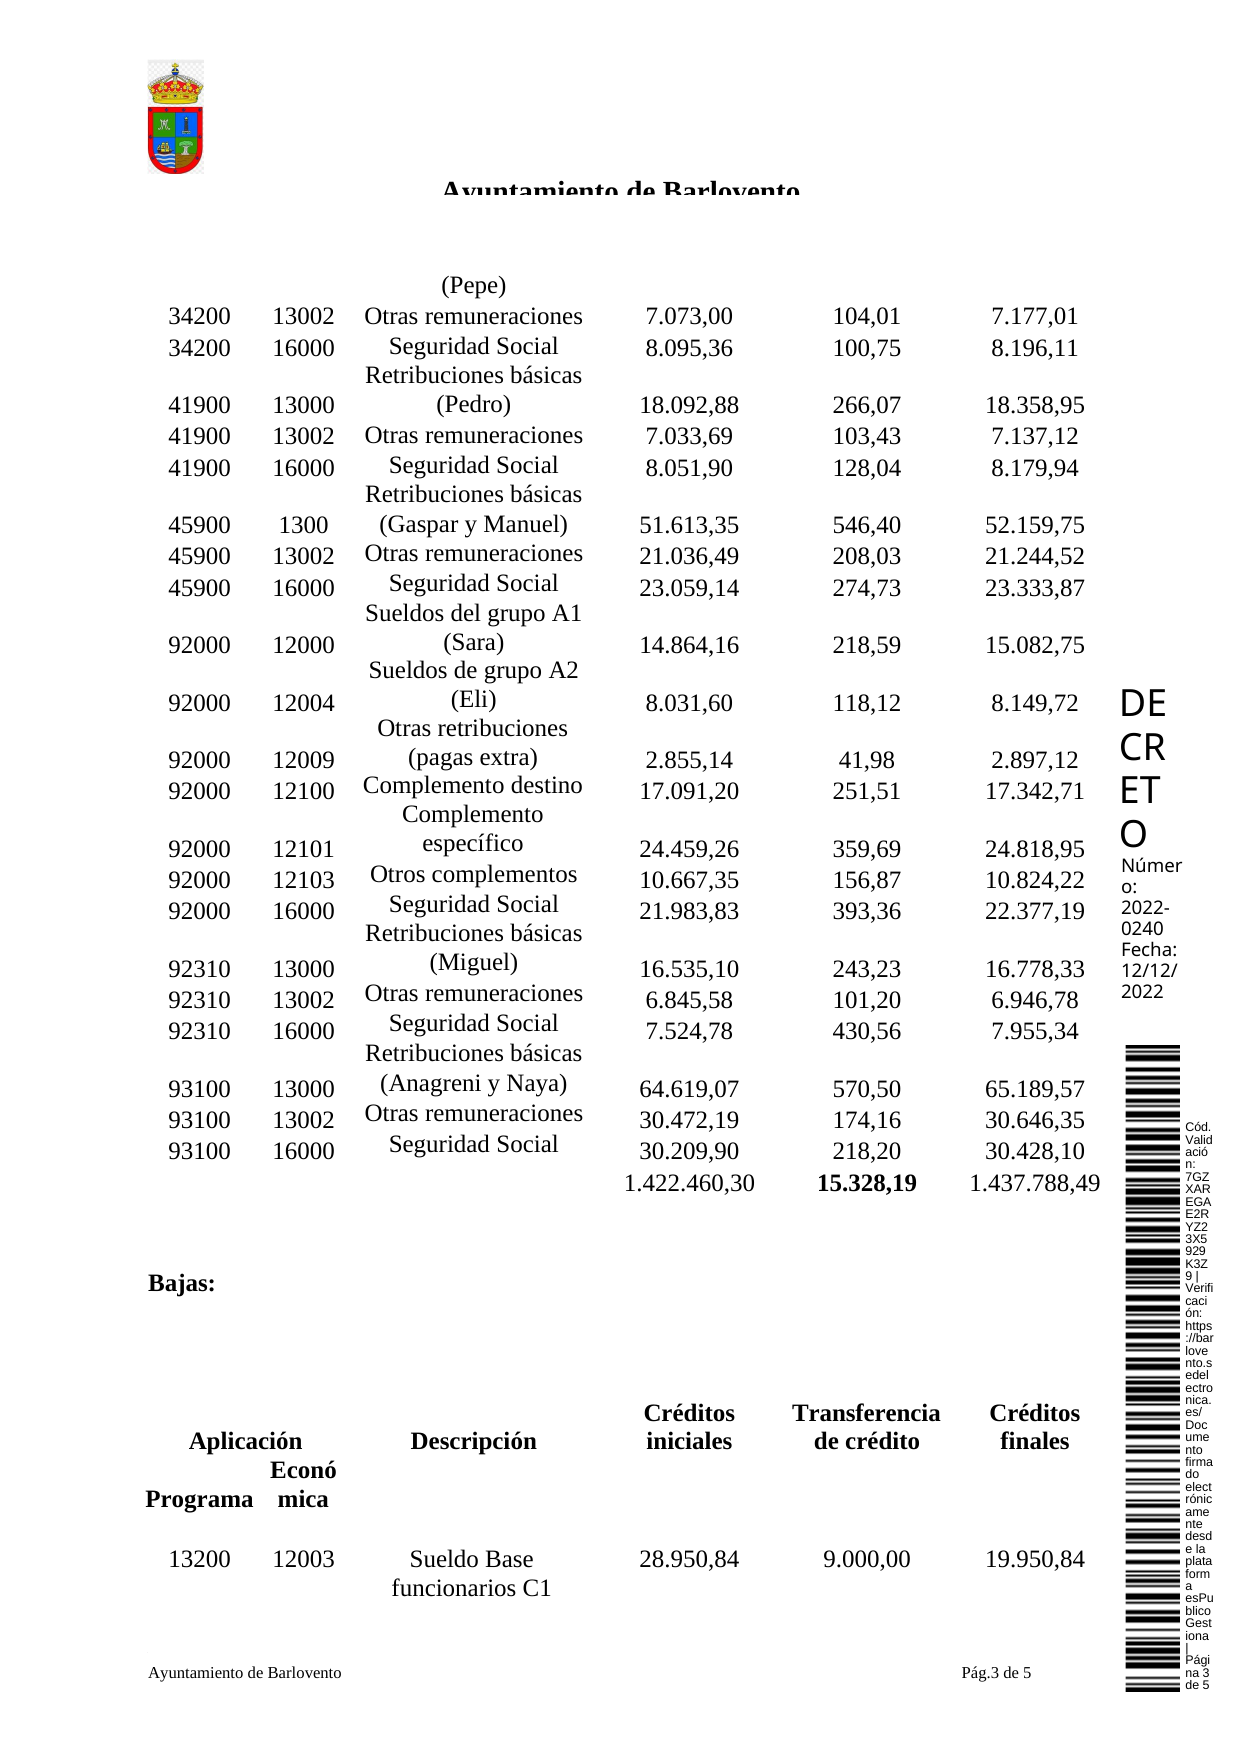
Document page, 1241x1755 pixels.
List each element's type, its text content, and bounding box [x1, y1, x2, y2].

text 6.946,78 [991, 985, 1087, 1014]
text Créditos iniciales [643, 1398, 737, 1455]
text Econó Programa mica [145, 1455, 337, 1513]
text 28.950,84 [639, 1544, 741, 1573]
text 13000 [272, 390, 337, 419]
text 12009 [272, 745, 337, 774]
text 7.955,34 [991, 1016, 1087, 1045]
text 93100 [168, 1105, 233, 1134]
text 23.059,14 [639, 573, 741, 601]
text 359,69 [832, 834, 903, 863]
text Ayuntamiento de Barlovento [148, 1663, 343, 1682]
text (Pepe) [363, 270, 584, 299]
text 45900 [168, 541, 233, 570]
text 16.778,33 [985, 954, 1087, 983]
text Créditos finales [989, 1398, 1082, 1455]
text 34200 [168, 333, 233, 361]
text 13000 [272, 954, 337, 983]
text 92000 [168, 630, 233, 659]
text 13002 [272, 421, 337, 450]
text Ayuntamiento de Barlovento [441, 174, 802, 195]
text 2.855,14 [645, 745, 741, 774]
text Otros complementos Seguridad Social Retribuciones básicas (Miguel) [364, 859, 582, 976]
text (Eli) [363, 684, 584, 713]
text Otras remuneraciones Seguridad Social Retribuciones básicas (Gaspar y Manuel) Otras remuneraciones Seguridad Social Sueldos del grupo A1 (Sara) [363, 420, 584, 656]
text Aplicación [188, 1426, 339, 1455]
text 9.000,00 [823, 1544, 913, 1573]
text 208,03 [832, 541, 903, 570]
text 16000 [272, 453, 337, 481]
text 52.159,75 [985, 510, 1087, 539]
text Otras remuneraciones Seguridad Social Retribuciones básicas (Anagreni y Naya) Otras remuneraciones Seguridad Social [363, 978, 584, 1157]
text Sueldo Base funcionarios C1 [391, 1544, 554, 1601]
text 93100 [168, 1074, 233, 1103]
text 12004 [272, 688, 337, 716]
text 128,04 [832, 453, 903, 481]
text 13000 [272, 1074, 337, 1103]
text 92000 [168, 865, 233, 894]
text 10.667,35 [639, 865, 741, 894]
text 30.472,19 [621, 1105, 757, 1134]
text 1.422.460,30 [621, 1168, 757, 1196]
text 103,43 [832, 421, 903, 450]
text 23.333,87 [985, 573, 1087, 601]
text 12000 [272, 630, 337, 659]
text Otras remuneraciones Seguridad Social Retribuciones básicas (Pedro) [363, 301, 584, 418]
text 45900 [168, 510, 233, 539]
text 2.897,12 [991, 745, 1087, 774]
text 92000 [168, 834, 233, 863]
text 34200 [168, 301, 233, 330]
text 546,40 [832, 510, 903, 539]
text 18.092,88 [639, 390, 741, 419]
text 16000 [272, 1136, 337, 1165]
text 1300 [278, 510, 337, 539]
text 100,75 [832, 333, 903, 361]
text 13002 [272, 301, 337, 330]
text 21.983,83 [639, 896, 741, 925]
text 8.031,60 [645, 688, 735, 716]
text 12103 [272, 865, 337, 894]
text Otras retribuciones (pagas extra) Complemento destino Complemento específico [361, 713, 584, 857]
text 118,12 [832, 688, 903, 716]
text 92310 [168, 954, 233, 983]
text 12100 [272, 776, 337, 805]
text 243,23 [832, 954, 903, 983]
text 8.179,94 [991, 453, 1087, 481]
text Cód. Validación: 7GZXAREGAE2RYZ23X5929K3Z9 | Verificación: https://barlovento.sedelectronica.es/ Documento firmado electrónicamente desde la plataforma esPublico Gestiona | Página 3 de 5 [1185, 1122, 1214, 1692]
text Transferencia de crédito [792, 1398, 943, 1455]
text 101,20 [832, 985, 903, 1014]
text 13002 [272, 541, 337, 570]
text 30.428,10 [967, 1136, 1102, 1165]
text 21.244,52 [985, 541, 1087, 570]
text 15.328,19 [815, 1168, 919, 1196]
text 12003 [272, 1544, 337, 1573]
text 10.824,22 [985, 865, 1087, 894]
text 13002 [272, 985, 337, 1014]
text 92000 [168, 896, 233, 925]
text 16000 [272, 896, 337, 925]
text 14.864,16 [639, 630, 741, 659]
text 24.459,26 [639, 834, 741, 863]
text 6.845,58 [645, 985, 741, 1014]
text 65.189,57 [967, 1074, 1102, 1103]
text 16000 [272, 573, 337, 601]
text 8.095,36 [645, 333, 735, 361]
text 92310 [168, 985, 233, 1014]
text 251,51 [832, 776, 903, 805]
text Bajas: [148, 1268, 218, 1297]
text 393,36 [832, 896, 903, 925]
text DECRETO [1119, 682, 1186, 856]
text Sueldos de grupo A2 [363, 657, 584, 684]
text 274,73 [832, 573, 903, 601]
text 41900 [168, 453, 233, 481]
text 19.950,84 [985, 1544, 1087, 1573]
text 30.209,90 [621, 1136, 757, 1165]
text 41,98 [839, 745, 903, 774]
text 15.082,75 [985, 630, 1087, 659]
text 8.196,11 [991, 333, 1081, 361]
text 7.524,78 [645, 1016, 741, 1045]
text Número: 2022-0240 Fecha: 12/12/2022 [1121, 856, 1186, 1003]
text 8.149,72 [991, 688, 1081, 716]
text 16000 [272, 333, 337, 361]
text 266,07 [832, 390, 903, 419]
text 570,50 [815, 1074, 919, 1103]
text 21.036,49 [639, 541, 741, 570]
text 218,20 [815, 1136, 919, 1165]
text 13200 [168, 1544, 233, 1573]
text 156,87 [832, 865, 903, 894]
text Pág.3 de 5 [961, 1663, 1033, 1682]
text 7.177,01 [991, 301, 1081, 330]
text 18.358,95 [985, 390, 1087, 419]
text 104,01 [832, 301, 903, 330]
text 7.137,12 [991, 421, 1087, 450]
text 92000 [168, 776, 233, 805]
text 93100 [168, 1136, 233, 1165]
text 430,56 [832, 1016, 903, 1045]
text 8.051,90 [645, 453, 741, 481]
text 30.646,35 [967, 1105, 1102, 1134]
text 41900 [168, 390, 233, 419]
text 45900 [168, 573, 233, 601]
text 174,16 [815, 1105, 919, 1134]
text 1.437.788,49 [967, 1168, 1102, 1196]
text 24.818,95 [985, 834, 1087, 863]
text 218,59 [832, 630, 903, 659]
text 17.342,71 [985, 776, 1087, 805]
text 16000 [272, 1016, 337, 1045]
text 17.091,20 [639, 776, 741, 805]
text 41900 [168, 421, 233, 450]
text 51.613,35 [639, 510, 741, 539]
text 7.033,69 [645, 421, 741, 450]
text 13002 [272, 1105, 337, 1134]
text Descripción [410, 1426, 538, 1455]
text 12101 [272, 834, 337, 863]
text 64.619,07 [621, 1074, 757, 1103]
text 22.377,19 [985, 896, 1087, 925]
text 92000 [168, 745, 233, 774]
text 92310 [168, 1016, 233, 1045]
text 7.073,00 [645, 301, 735, 330]
text 92000 [168, 688, 233, 716]
text 16.535,10 [639, 954, 741, 983]
